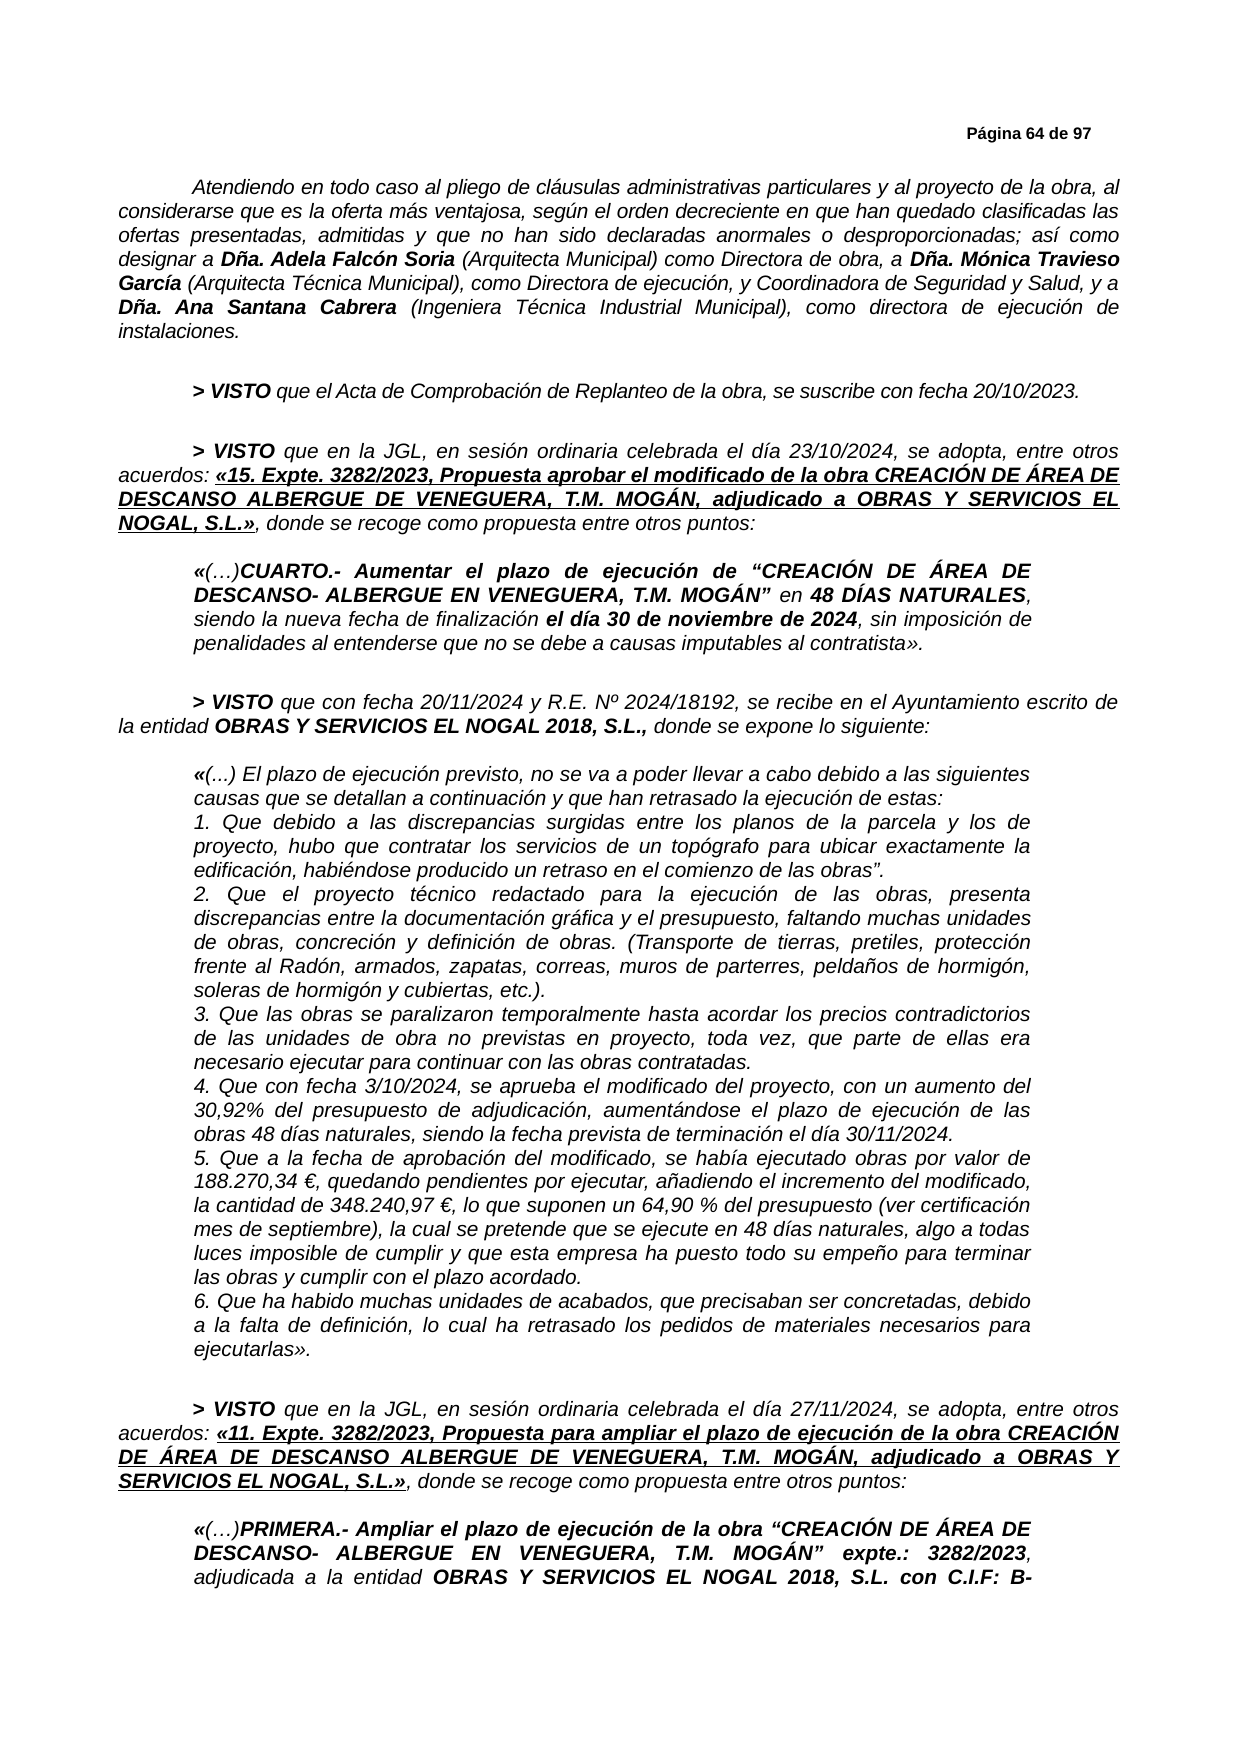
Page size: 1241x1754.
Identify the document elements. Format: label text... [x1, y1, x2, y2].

text 2. Que el proyecto técnico redactado para la ejecución de las obras, presenta discrepancias entre la documentación gráfica y el presupuesto, faltando muchas unidades de obras, concreción y definición de obras. (Transporte de tierras, pretiles, protección frente al Radón, armados, zapatas, correas, muros de parterres, peldaños de hormigón, soleras de hormigón y cubiertas, etc.). [193, 882, 1034, 1002]
text 3. Que las obras se paralizaron temporalmente hasta acordar los precios contradictorios de las unidades de obra no previstas en proyecto, toda vez, que parte de ellas era necesario ejecutar para continuar con las obras contratadas. [193, 1002, 1034, 1073]
list 6. Que ha habido muchas unidades de acabados, que precisaban ser concretadas, debido a la falta de definición, lo cual ha retrasado los pedidos de materiales necesarios para ejecutarlas». [193, 1289, 1034, 1361]
text > VISTO que con fecha 20/11/2024 y R.E. Nº 2024/18192, se recibe en el Ayuntamiento escrito de la entidad OBRAS Y SERVICIOS EL NOGAL 2018, S.L., donde se expone lo siguiente: [118, 690, 1122, 738]
text > VISTO que en la JGL, en sesión ordinaria celebrada el día 27/11/2024, se adopta, entre otros acuerdos: «11. Expte. 3282/2023, Propuesta para ampliar el plazo de ejecución de la obra CREACIÓN DE ÁREA DE DESCANSO ALBERGUE DE VENEGUERA, T.M. MOGÁN, adjudicado a OBRAS Y SERVICIOS EL NOGAL, S.L.», donde se recoge como propuesta entre otros puntos: [118, 1397, 1122, 1493]
text «(…)PRIMERA.- Ampliar el plazo de ejecución de la obra “CREACIÓN DE ÁREA DE DESCANSO- ALBERGUE EN VENEGUERA, T.M. MOGÁN” expte.: 3282/2023, adjudicada a la entidad OBRAS Y SERVICIOS EL NOGAL 2018, S.L. con C.I.F: B- [193, 1517, 1034, 1589]
text 5. Que a la fecha de aprobación del modificado, se había ejecutado obras por valor de 188.270,34 €, quedando pendientes por ejecutar, añadiendo el incremento del modificado, la cantidad de 348.240,97 €, lo que suponen un 64,90 % del presupuesto (ver certificación mes de septiembre), la cual se pretende que se ejecute en 48 días naturales, algo a todas luces imposible de cumplir y que esta empresa ha puesto todo su empeño para terminar las obras y cumplir con el plazo acordado. [193, 1145, 1034, 1289]
text > VISTO que el Acta de Comprobación de Replanteo de la obra, se suscribe con fecha 20/10/2023. [118, 379, 1122, 403]
text > VISTO que en la JGL, en sesión ordinaria celebrada el día 23/10/2024, se adopta, entre otros acuerdos: «15. Expte. 3282/2023, Propuesta aprobar el modificado de la obra CREACIÓN DE ÁREA DE DESCANSO ALBERGUE DE VENEGUERA, T.M. MOGÁN, adjudicado a OBRAS Y SERVICIOS EL NOGAL, S.L.», donde se recoge como propuesta entre otros puntos: [118, 439, 1122, 534]
text 4. Que con fecha 3/10/2024, se aprueba el modificado del proyecto, con un aumento del 30,92% del presupuesto de adjudicación, aumentándose el plazo de ejecución de las obras 48 días naturales, siendo la fecha prevista de terminación el día 30/11/2024. [193, 1073, 1034, 1145]
text 1. Que debido a las discrepancias surgidas entre los planos de la parcela y los de proyecto, hubo que contratar los servicios de un topógrafo para ubicar exactamente la edificación, habiéndose producido un retraso en el comienzo de las obras”. [193, 810, 1034, 882]
text «(...) El plazo de ejecución previsto, no se va a poder llevar a cabo debido a las siguientes causas que se detallan a continuación y que han retrasado la ejecución de estas: [193, 762, 1034, 810]
text «(…)CUARTO.- Aumentar el plazo de ejecución de “CREACIÓN DE ÁREA DE DESCANSO- ALBERGUE EN VENEGUERA, T.M. MOGÁN” en 48 DÍAS NATURALES, siendo la nueva fecha de finalización el día 30 de noviembre de 2024, sin imposición de penalidades al entenderse que no se debe a causas imputables al contratista». [193, 558, 1034, 654]
text Atendiendo en todo caso al pliego de cláusulas administrativas particulares y al proyecto de la obra, al considerarse que es la oferta más ventajosa, según el orden decreciente en que han quedado clasificadas las ofertas presentadas, admitidas y que no han sido declaradas anormales o desproporcionadas; así como designar a Dña. Adela Falcón Soria (Arquitecta Municipal) como Directora de obra, a Dña. Mónica Travieso García (Arquitecta Técnica Municipal), como Directora de ejecución, y Coordinadora de Seguridad y Salud, y a Dña. Ana Santana Cabrera (Ingeniera Técnica Industrial Municipal), como directora de ejecución de instalaciones. [118, 175, 1122, 343]
